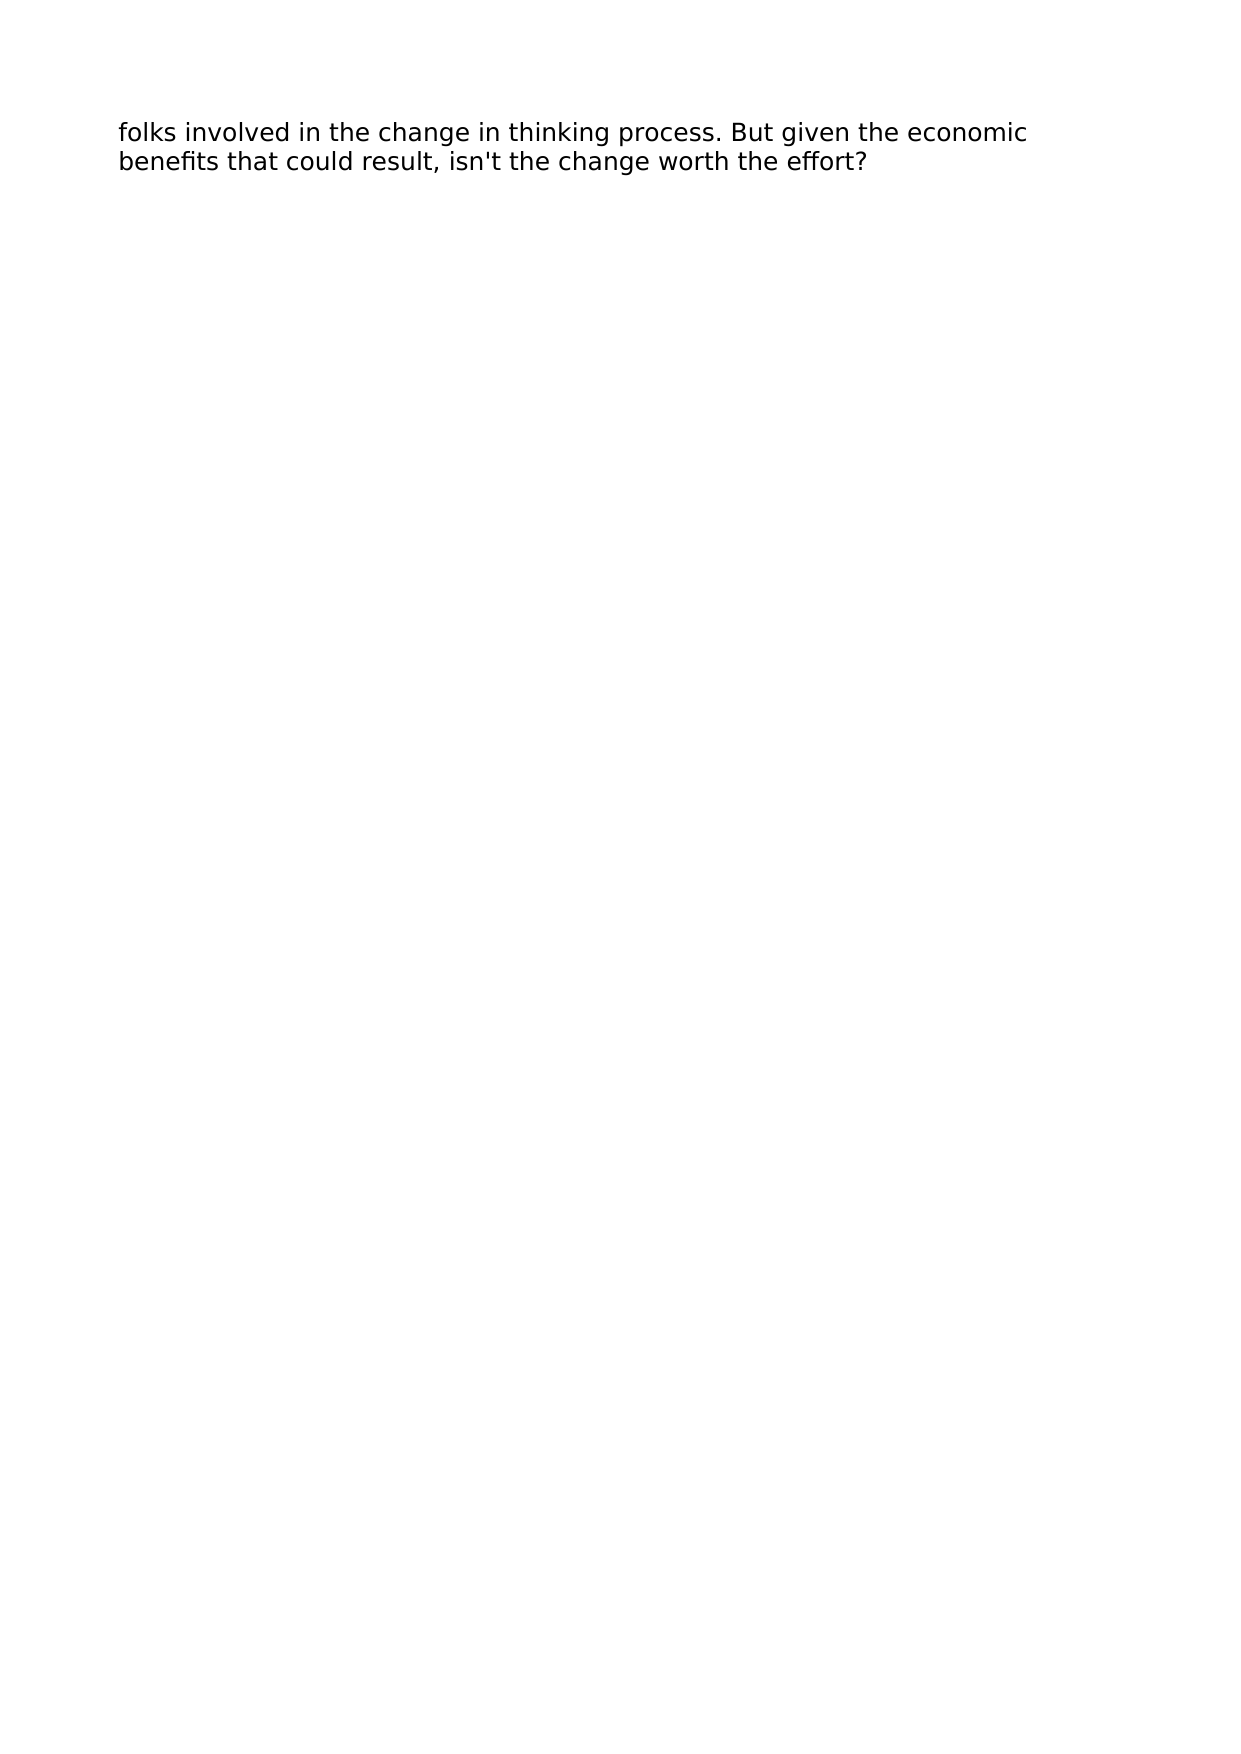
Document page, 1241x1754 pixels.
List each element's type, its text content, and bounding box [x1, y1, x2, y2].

text folks involved in the change in thinking process. But given the economic benefits that could result, isn't the change worth the effort? [118, 118, 1122, 176]
